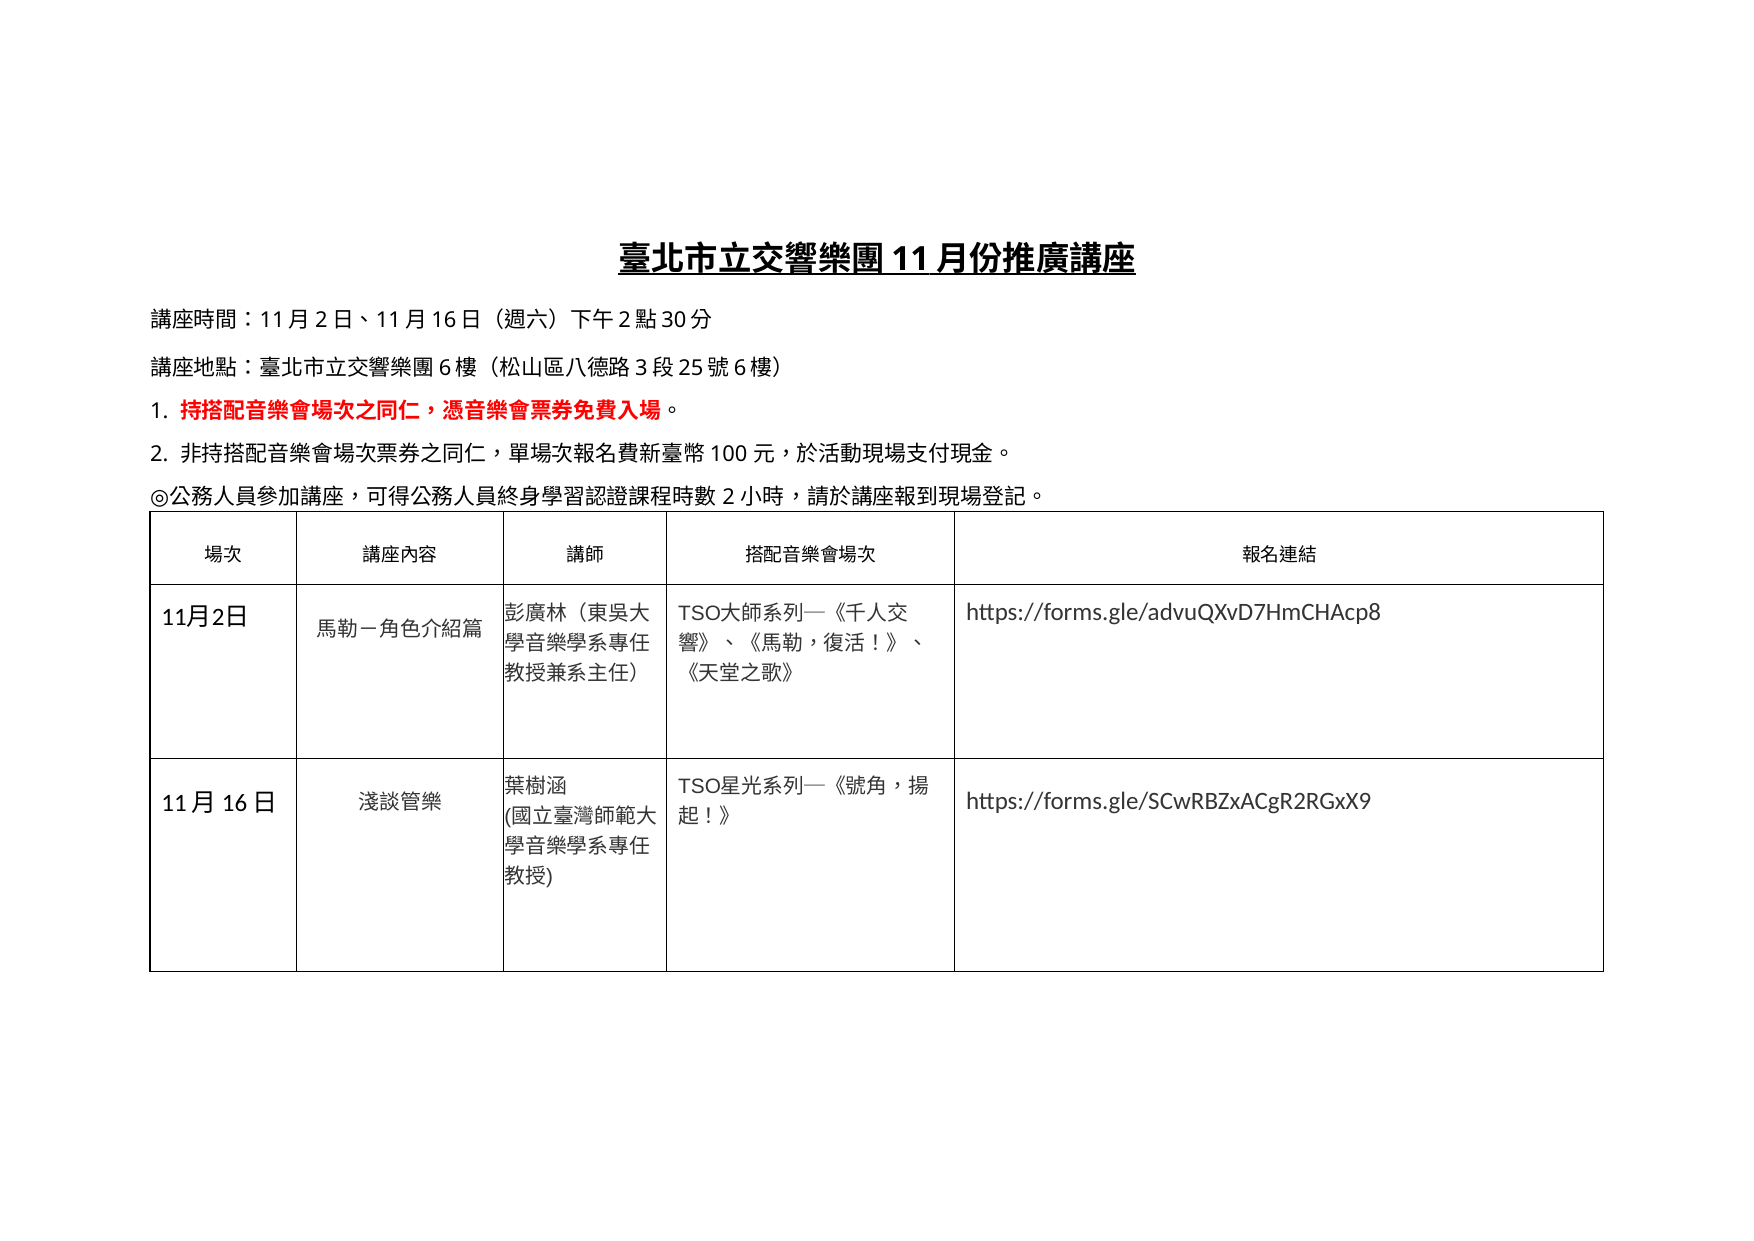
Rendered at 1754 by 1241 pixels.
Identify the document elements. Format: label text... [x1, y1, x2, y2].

table_cell 11月16日 [151, 759, 296, 971]
table_cell 淺談管樂 [297, 759, 503, 971]
table_cell https://forms.gle/SCwRBZxACgR2RGxX9 [955, 759, 1603, 971]
table_cell TSO大師系列─《千人交響》、《馬勒，復活！》、《天堂之歌》 [667, 585, 954, 757]
table_header 報名連結 [955, 512, 1603, 584]
table_header 講座內容 [297, 512, 503, 584]
table_cell 彭廣林（東吳大學音樂學系專任教授兼系主任） [504, 585, 666, 757]
text 臺北市立交響樂團11月份推廣講座 [150, 214, 1604, 276]
table_cell 葉樹涵 (國立臺灣師範大學音樂學系專任教授) [504, 759, 666, 971]
table_cell TSO星光系列─《號角，揚起！》 [667, 759, 954, 971]
table_cell 馬勒－角色介紹篇 [297, 585, 503, 757]
text ◎公務人員參加講座，可得公務人員終身學習認證課程時數 2 小時，請於講座報到現場登記。 [150, 479, 1604, 511]
text 講座地點：臺北市立交響樂團6樓（松山區八德路3段25號6樓） [150, 350, 1598, 382]
text 2. 非持搭配音樂會場次票券之同仁，單場次報名費新臺幣 100 元，於活動現場支付現金。 [150, 436, 1604, 467]
table_header 講師 [504, 512, 666, 584]
table_cell 11月2日 [151, 585, 296, 757]
text 1. 持搭配音樂會場次之同仁，憑音樂會票券免費入場。 [150, 393, 1604, 425]
table_header 場次 [151, 512, 296, 584]
text 講座時間：11月2日、11月16日（週六）下午2點30分 [150, 276, 1604, 339]
table_header 搭配音樂會場次 [667, 512, 954, 584]
table_cell https://forms.gle/advuQXvD7HmCHAcp8 [955, 585, 1603, 757]
